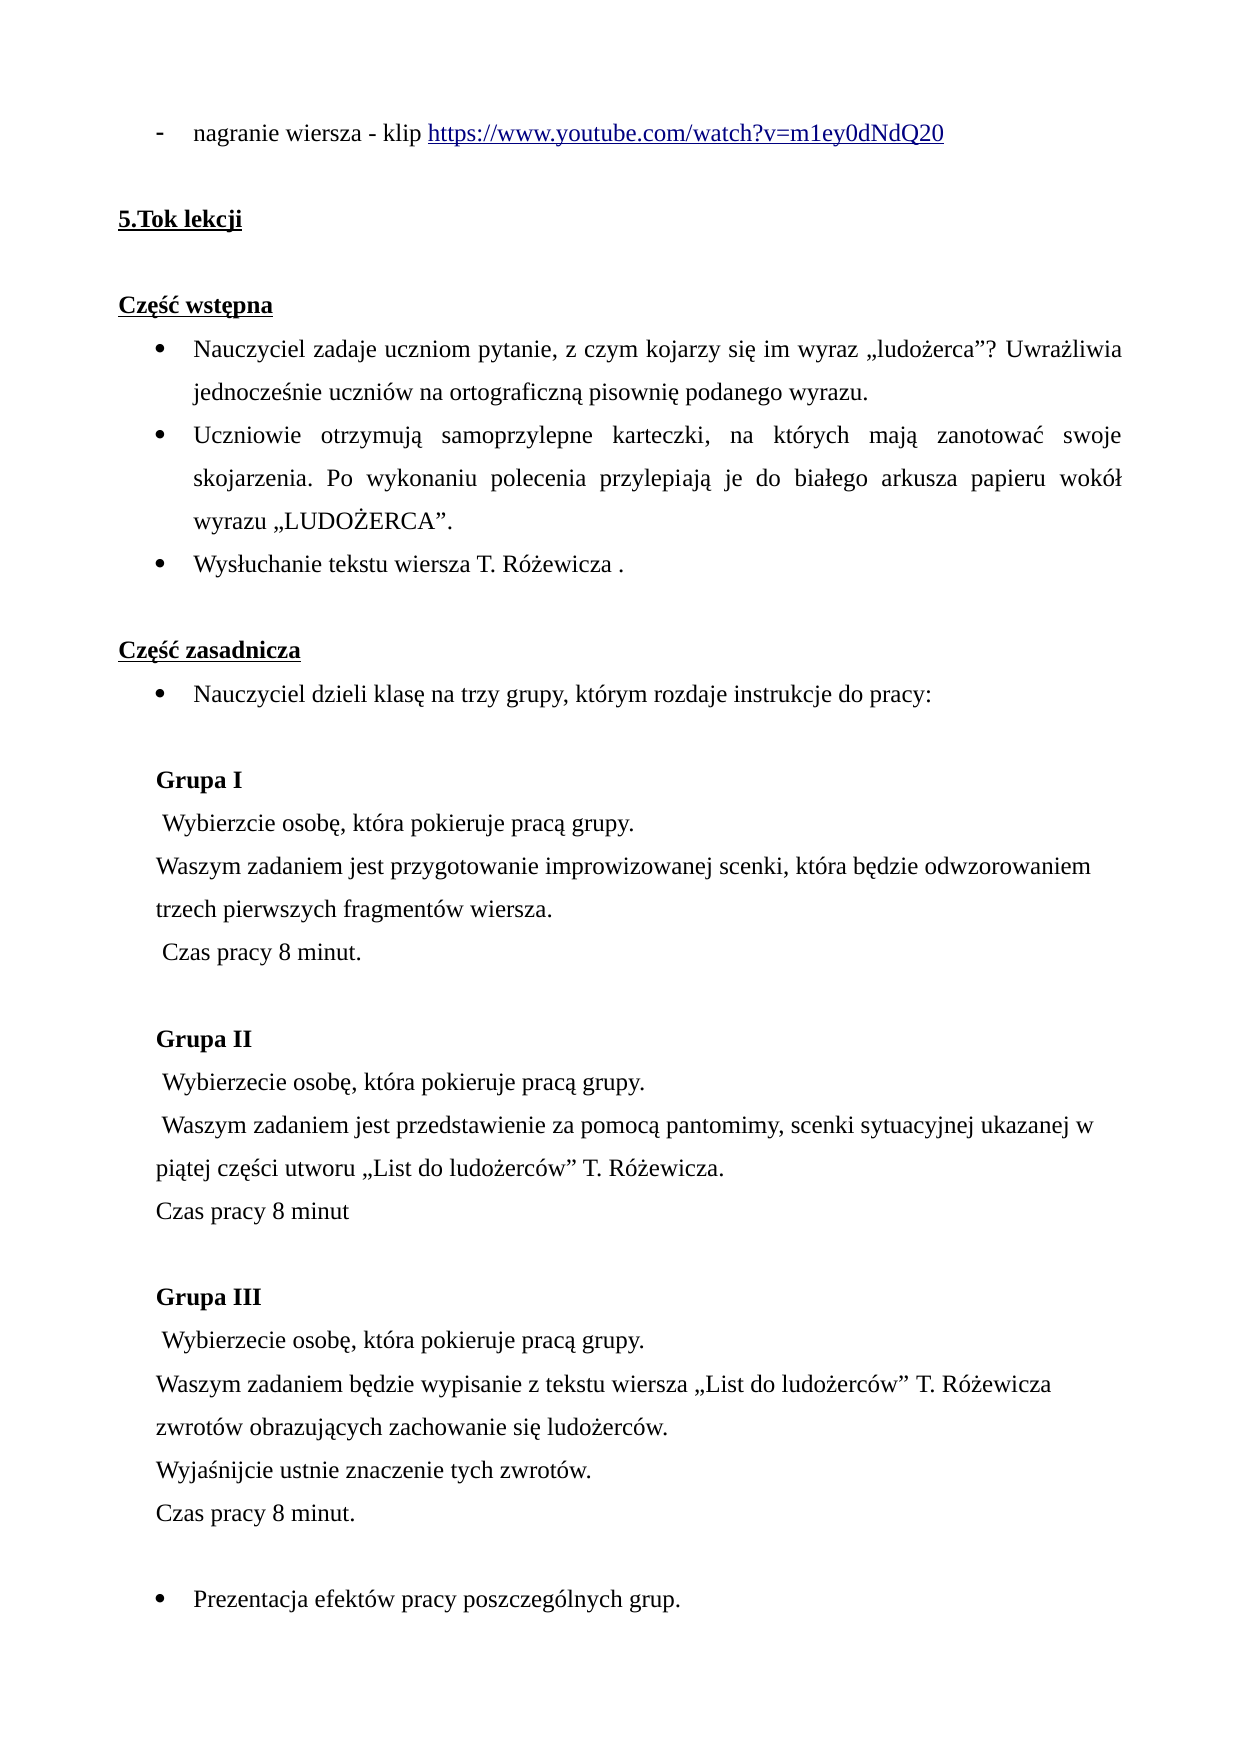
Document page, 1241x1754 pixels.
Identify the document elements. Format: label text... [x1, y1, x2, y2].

list Nauczyciel dzieli klasę na trzy grupy, którym rozdaje instrukcje do pracy: [156, 679, 1122, 707]
text Waszym zadaniem będzie wypisanie z tekstu wiersza „List do ludożerców” T. Różewicza zwrotów obrazujących zachowanie się ludożerców. [156, 1369, 1122, 1441]
text 5.Tok lekcji [118, 204, 1122, 233]
list Uczniowie otrzymują samoprzylepne karteczki, na których mają zanotować swoje skojarzenia. Po wykonaniu polecenia przylepiają je do białego arkusza papieru wokół wyrazu „LUDOŻERCA”. [156, 420, 1122, 535]
text Wybierzcie osobę, która pokieruje pracą grupy. [156, 808, 1122, 837]
text Grupa I [156, 765, 1122, 794]
text Waszym zadaniem jest przedstawienie za pomocą pantomimy, scenki sytuacyjnej ukazanej w piątej części utworu „List do ludożerców” T. Różewicza. [156, 1110, 1122, 1182]
list Wysłuchanie tekstu wiersza T. Różewicza . [156, 549, 1122, 578]
list Prezentacja efektów pracy poszczególnych grup. [156, 1584, 1122, 1613]
text Wybierzecie osobę, która pokieruje pracą grupy. [156, 1067, 1122, 1096]
text Wyjaśnijcie ustnie znaczenie tych zwrotów. [156, 1455, 1122, 1484]
text Część wstępna [118, 291, 1122, 319]
text Waszym zadaniem jest przygotowanie improwizowanej scenki, która będzie odwzorowaniem trzech pierwszych fragmentów wiersza. [156, 851, 1122, 923]
text Grupa III [156, 1282, 1122, 1311]
list Nauczyciel zadaje uczniom pytanie, z czym kojarzy się im wyraz „ludożerca”? Uwrażliwia jednocześnie uczniów na ortograficzną pisownię podanego wyrazu. [156, 334, 1122, 406]
text Czas pracy 8 minut. [156, 1498, 1122, 1527]
list nagranie wiersza - klip https://www.youtube.com/watch?v=m1ey0dNdQ20 [156, 118, 1122, 147]
text Wybierzecie osobę, która pokieruje pracą grupy. [156, 1326, 1122, 1354]
text Czas pracy 8 minut. [156, 937, 1122, 966]
text Czas pracy 8 minut [156, 1196, 1122, 1225]
text Grupa II [156, 1024, 1122, 1052]
subtitle Część zasadnicza [118, 636, 1122, 664]
